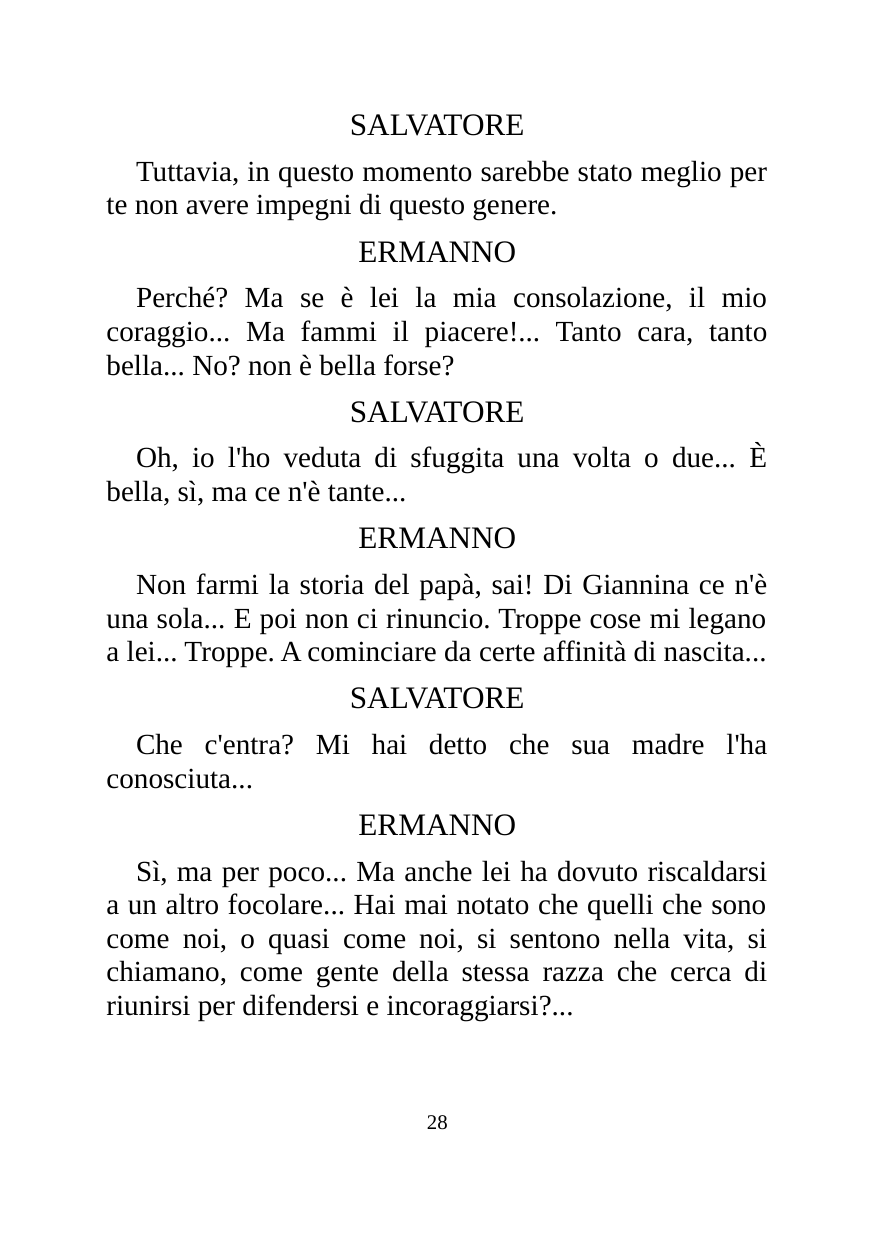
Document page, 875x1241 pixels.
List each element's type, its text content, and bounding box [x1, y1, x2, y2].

text SALVATORE [106, 393, 768, 429]
text Sì, ma per poco... Ma anche lei ha dovuto riscaldarsi a un altro focolare... Hai mai notato che quelli che sono come noi, o quasi come noi, si sentono nella vita, si chiamano, come gente della stessa razza che cerca di riunirsi per difendersi e incoraggiarsi?... [106, 854, 768, 1022]
text Tuttavia, in questo momento sarebbe stato meglio per te non avere impegni di questo genere. [106, 154, 768, 221]
text SALVATORE [106, 679, 768, 716]
text ERMANNO [106, 519, 768, 555]
text SALVATORE [106, 106, 768, 142]
text Che c'entra? Mi hai detto che sua madre l'ha conosciuta... [106, 727, 768, 794]
text ERMANNO [106, 806, 768, 842]
text Perché? Ma se è lei la mia consolazione, il mio coraggio... Ma fammi il piacere!... Tanto cara, tanto bella... No? non è bella forse? [106, 281, 768, 381]
text Non farmi la storia del papà, sai! Di Giannina ce n'è una sola... E poi non ci rinuncio. Troppe cose mi legano a lei... Troppe. A cominciare da certe affinità di nascita... [106, 567, 768, 668]
text Oh, io l'ho veduta di sfuggita una volta o due... È bella, sì, ma ce n'è tante... [106, 441, 768, 508]
text ERMANNO [106, 233, 768, 269]
